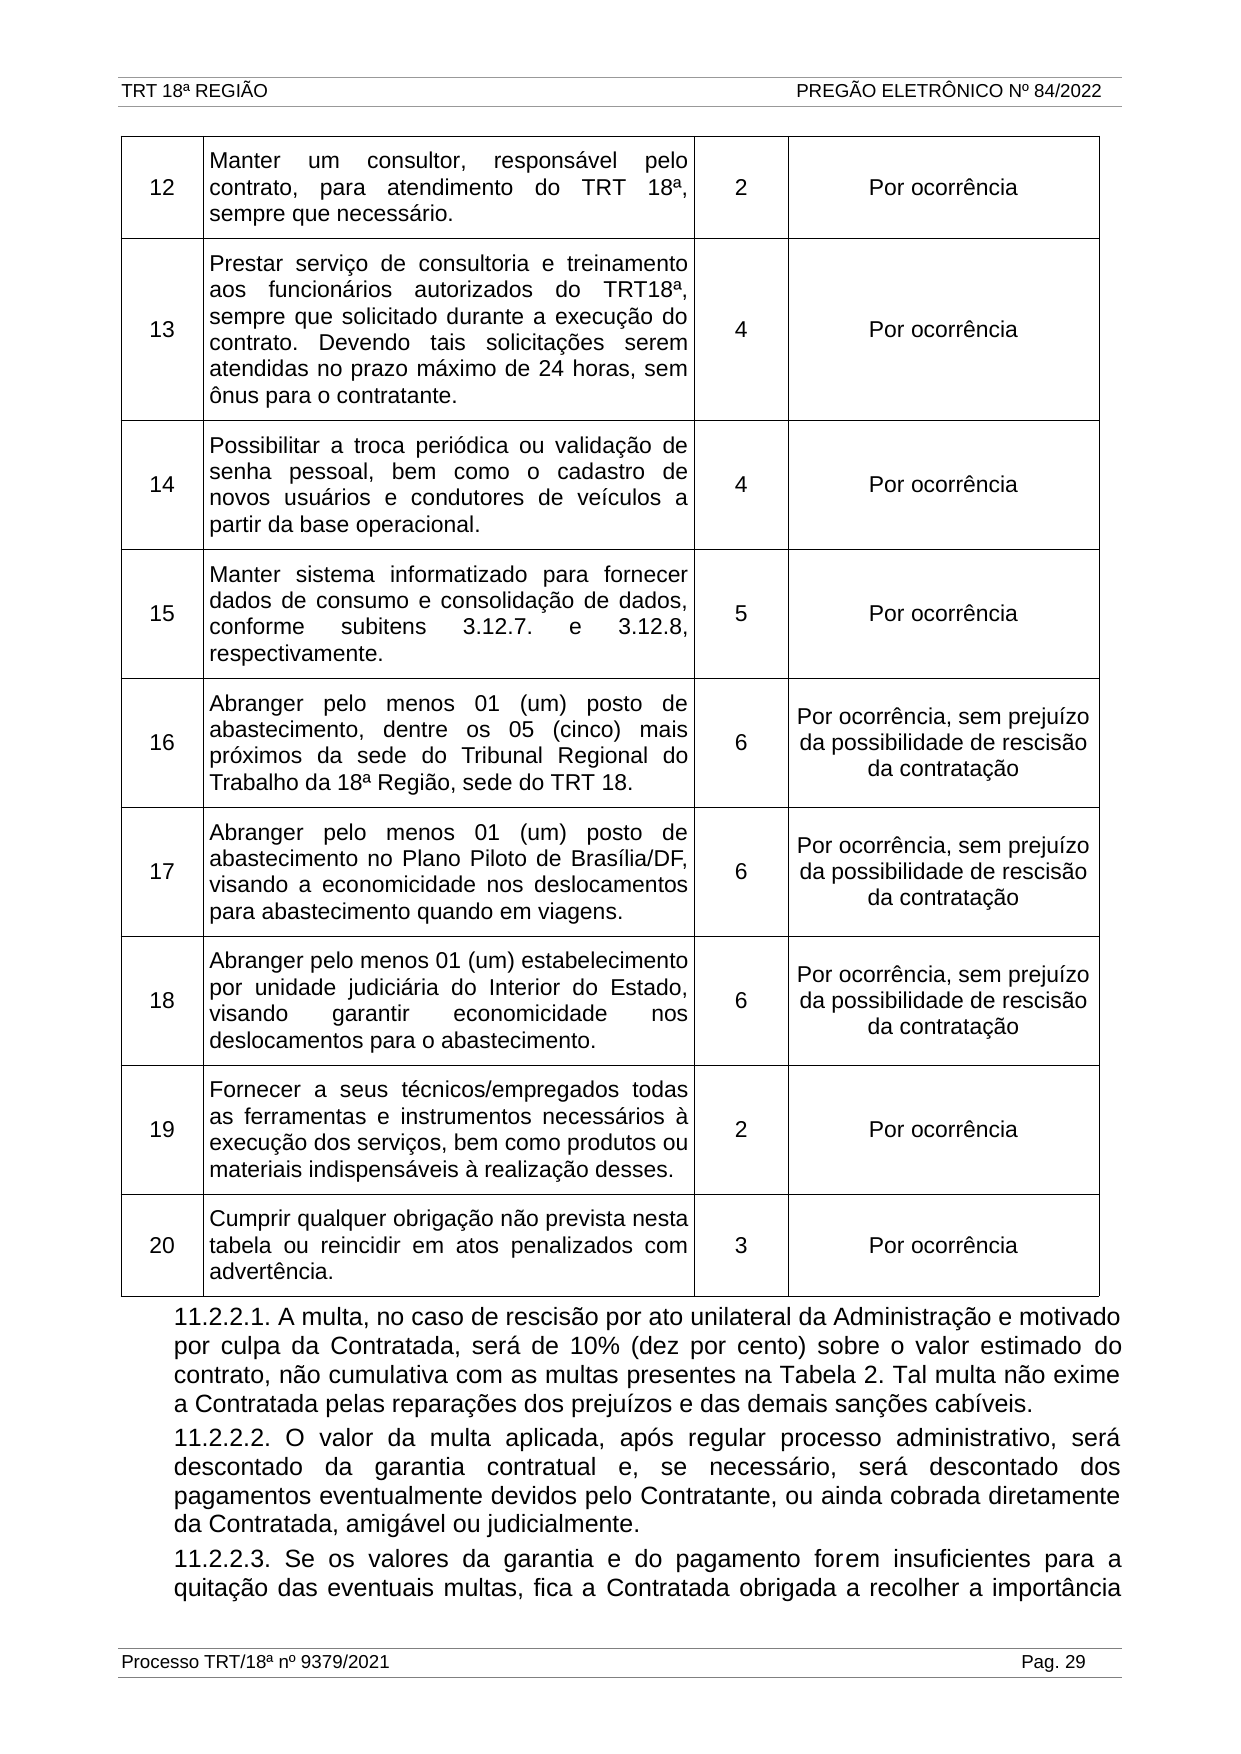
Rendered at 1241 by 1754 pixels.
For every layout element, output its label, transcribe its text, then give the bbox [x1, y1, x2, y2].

table_cell 16 [122, 679, 203, 807]
table_cell 6 [695, 808, 788, 936]
table_cell 13 [122, 239, 203, 420]
table_cell Por ocorrência [789, 421, 1099, 549]
table_cell 15 [122, 550, 203, 678]
table_cell Por ocorrência [789, 550, 1099, 678]
table_cell Fornecer a seus técnicos/empregados todas as ferramentas e instrumentos necessários à execução dos serviços, bem como produtos ou materiais indispensáveis à realização desses. [204, 1066, 694, 1193]
table_cell 4 [695, 239, 788, 420]
table_cell Por ocorrência, sem prejuízo da possibilidade de rescisão da contratação [789, 937, 1099, 1064]
table_cell Possibilitar a troca periódica ou validação de senha pessoal, bem como o cadastro de novos usuários e condutores de veículos a partir da base operacional. [204, 421, 694, 549]
table_cell Por ocorrência [789, 137, 1099, 238]
table_cell Por ocorrência, sem prejuízo da possibilidade de rescisão da contratação [789, 679, 1099, 807]
table_cell 6 [695, 679, 788, 807]
text 11.2.2.1. A multa, no caso de rescisão por ato unilateral da Administração e motivado por culpa da Contratada, será de 10% (dez por cento) sobre o valor estimado do contrato, não cumulativa com as multas presentes na Tabela 2. Tal multa não exime a Contratada pelas reparações dos prejuízos e das demais sanções cabíveis. [174, 1302, 1122, 1417]
table_cell Abranger pelo menos 01 (um) estabelecimento por unidade judiciária do Interior do Estado, visando garantir economicidade nos deslocamentos para o abastecimento. [204, 937, 694, 1064]
table_cell Prestar serviço de consultoria e treinamento aos funcionários autorizados do TRT18ª, sempre que solicitado durante a execução do contrato. Devendo tais solicitações serem atendidas no prazo máximo de 24 horas, sem ônus para o contratante. [204, 239, 694, 420]
table_cell 20 [122, 1195, 203, 1296]
table_cell 19 [122, 1066, 203, 1193]
table_cell Cumprir qualquer obrigação não prevista nesta tabela ou reincidir em atos penalizados com advertência. [204, 1195, 694, 1296]
table_cell 14 [122, 421, 203, 549]
table_cell 2 [695, 1066, 788, 1193]
text 11.2.2.3. Se os valores da garantia e do pagamento forem insuficientes para a quitação das eventuais multas, fica a Contratada obrigada a recolher a importância [174, 1544, 1122, 1602]
table_cell Abranger pelo menos 01 (um) posto de abastecimento, dentre os 05 (cinco) mais próximos da sede do Tribunal Regional do Trabalho da 18ª Região, sede do TRT 18. [204, 679, 694, 807]
table_cell Por ocorrência [789, 1195, 1099, 1296]
table_cell Por ocorrência [789, 1066, 1099, 1193]
table_cell 17 [122, 808, 203, 936]
text 11.2.2.2. O valor da multa aplicada, após regular processo administrativo, será descontado da garantia contratual e, se necessário, será descontado dos pagamentos eventualmente devidos pelo Contratante, ou ainda cobrada diretamente da Contratada, amigável ou judicialmente. [174, 1423, 1122, 1538]
table_cell 2 [695, 137, 788, 238]
table_cell Abranger pelo menos 01 (um) posto de abastecimento no Plano Piloto de Brasília/DF, visando a economicidade nos deslocamentos para abastecimento quando em viagens. [204, 808, 694, 936]
table_cell 18 [122, 937, 203, 1064]
table_cell 3 [695, 1195, 788, 1296]
table_cell 6 [695, 937, 788, 1064]
table_cell Manter um consultor, responsável pelo contrato, para atendimento do TRT 18ª, sempre que necessário. [204, 137, 694, 238]
table_cell Por ocorrência [789, 239, 1099, 420]
table_cell Por ocorrência, sem prejuízo da possibilidade de rescisão da contratação [789, 808, 1099, 936]
table_cell 4 [695, 421, 788, 549]
table_cell Manter sistema informatizado para fornecer dados de consumo e consolidação de dados, conforme subitens 3.12.7. e 3.12.8, respectivamente. [204, 550, 694, 678]
table_cell 12 [122, 137, 203, 238]
table_cell 5 [695, 550, 788, 678]
